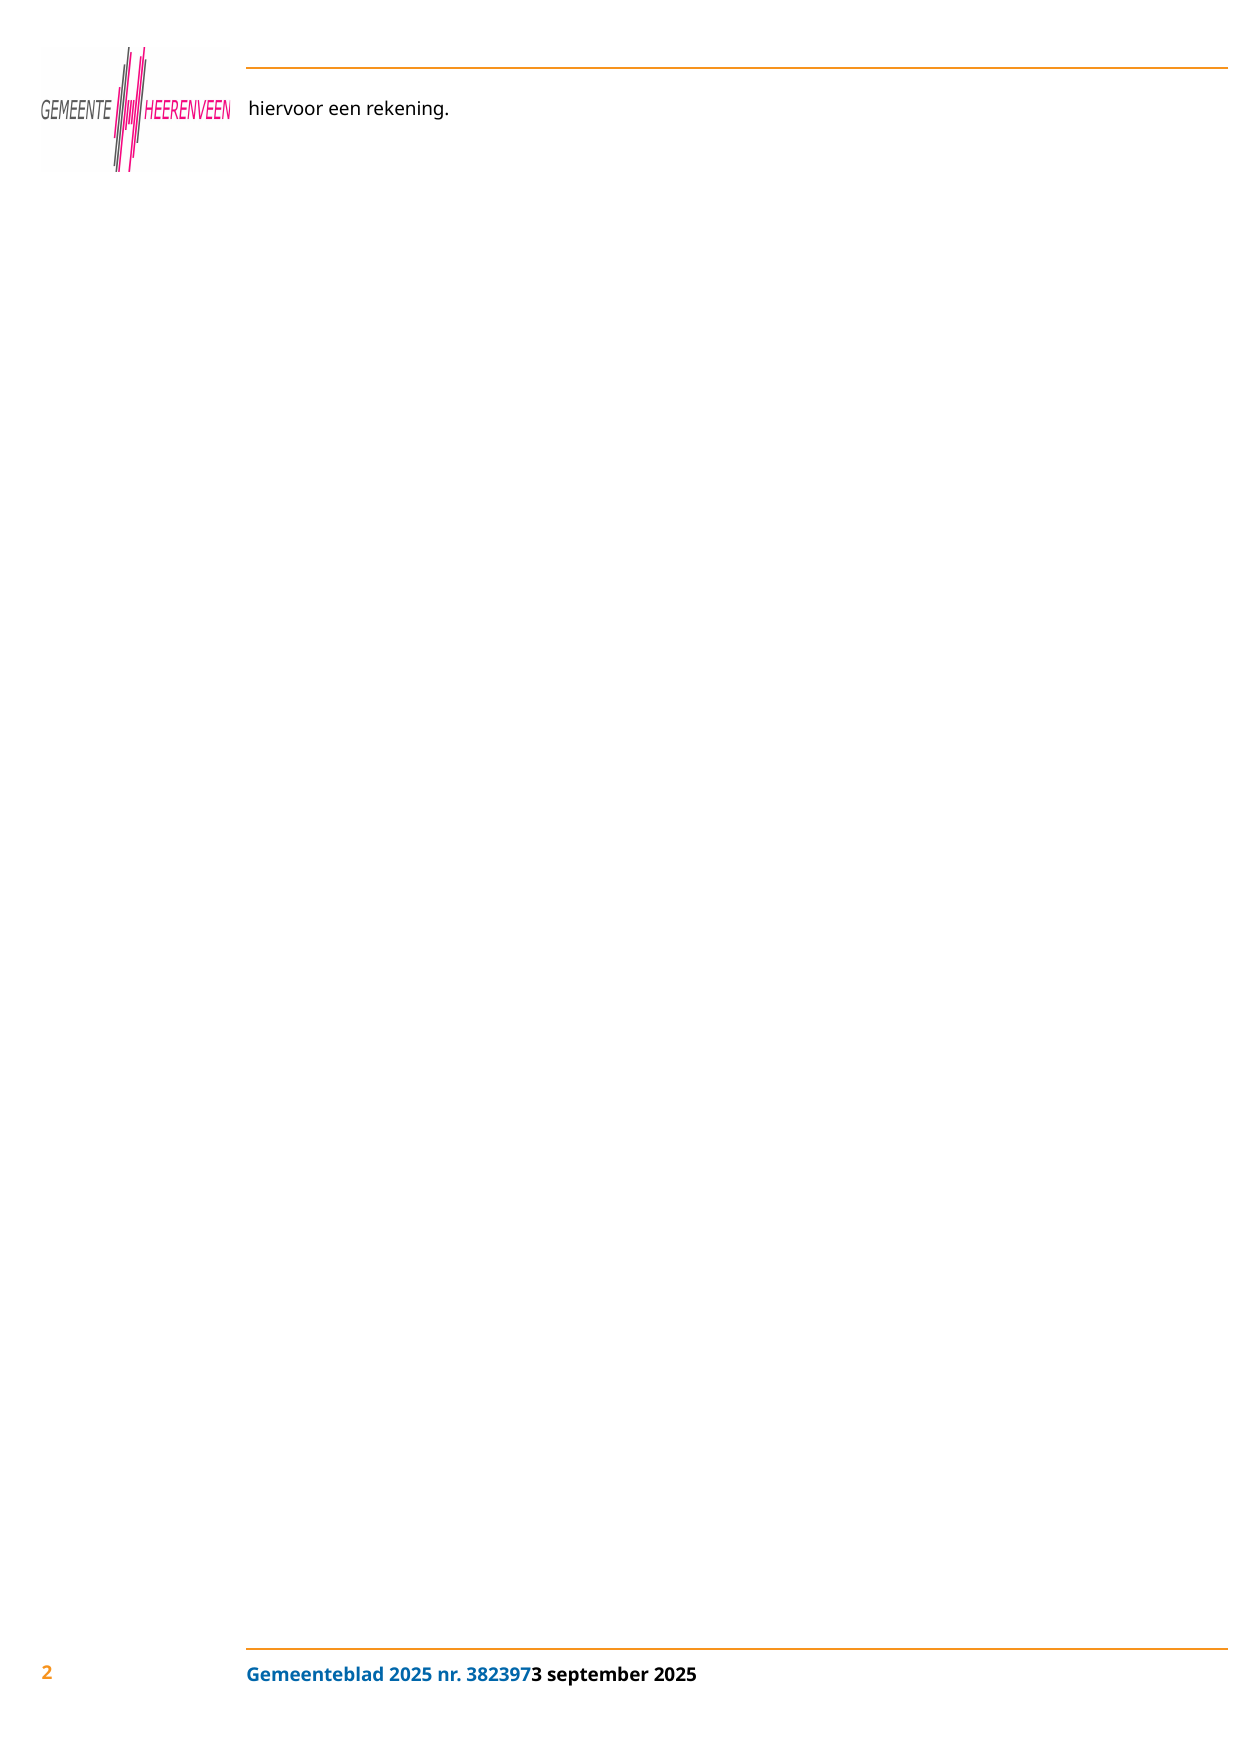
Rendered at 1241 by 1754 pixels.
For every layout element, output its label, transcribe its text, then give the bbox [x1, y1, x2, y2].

text hiervoor een rekening. [248, 95, 1152, 121]
picture [41, 47, 231, 172]
